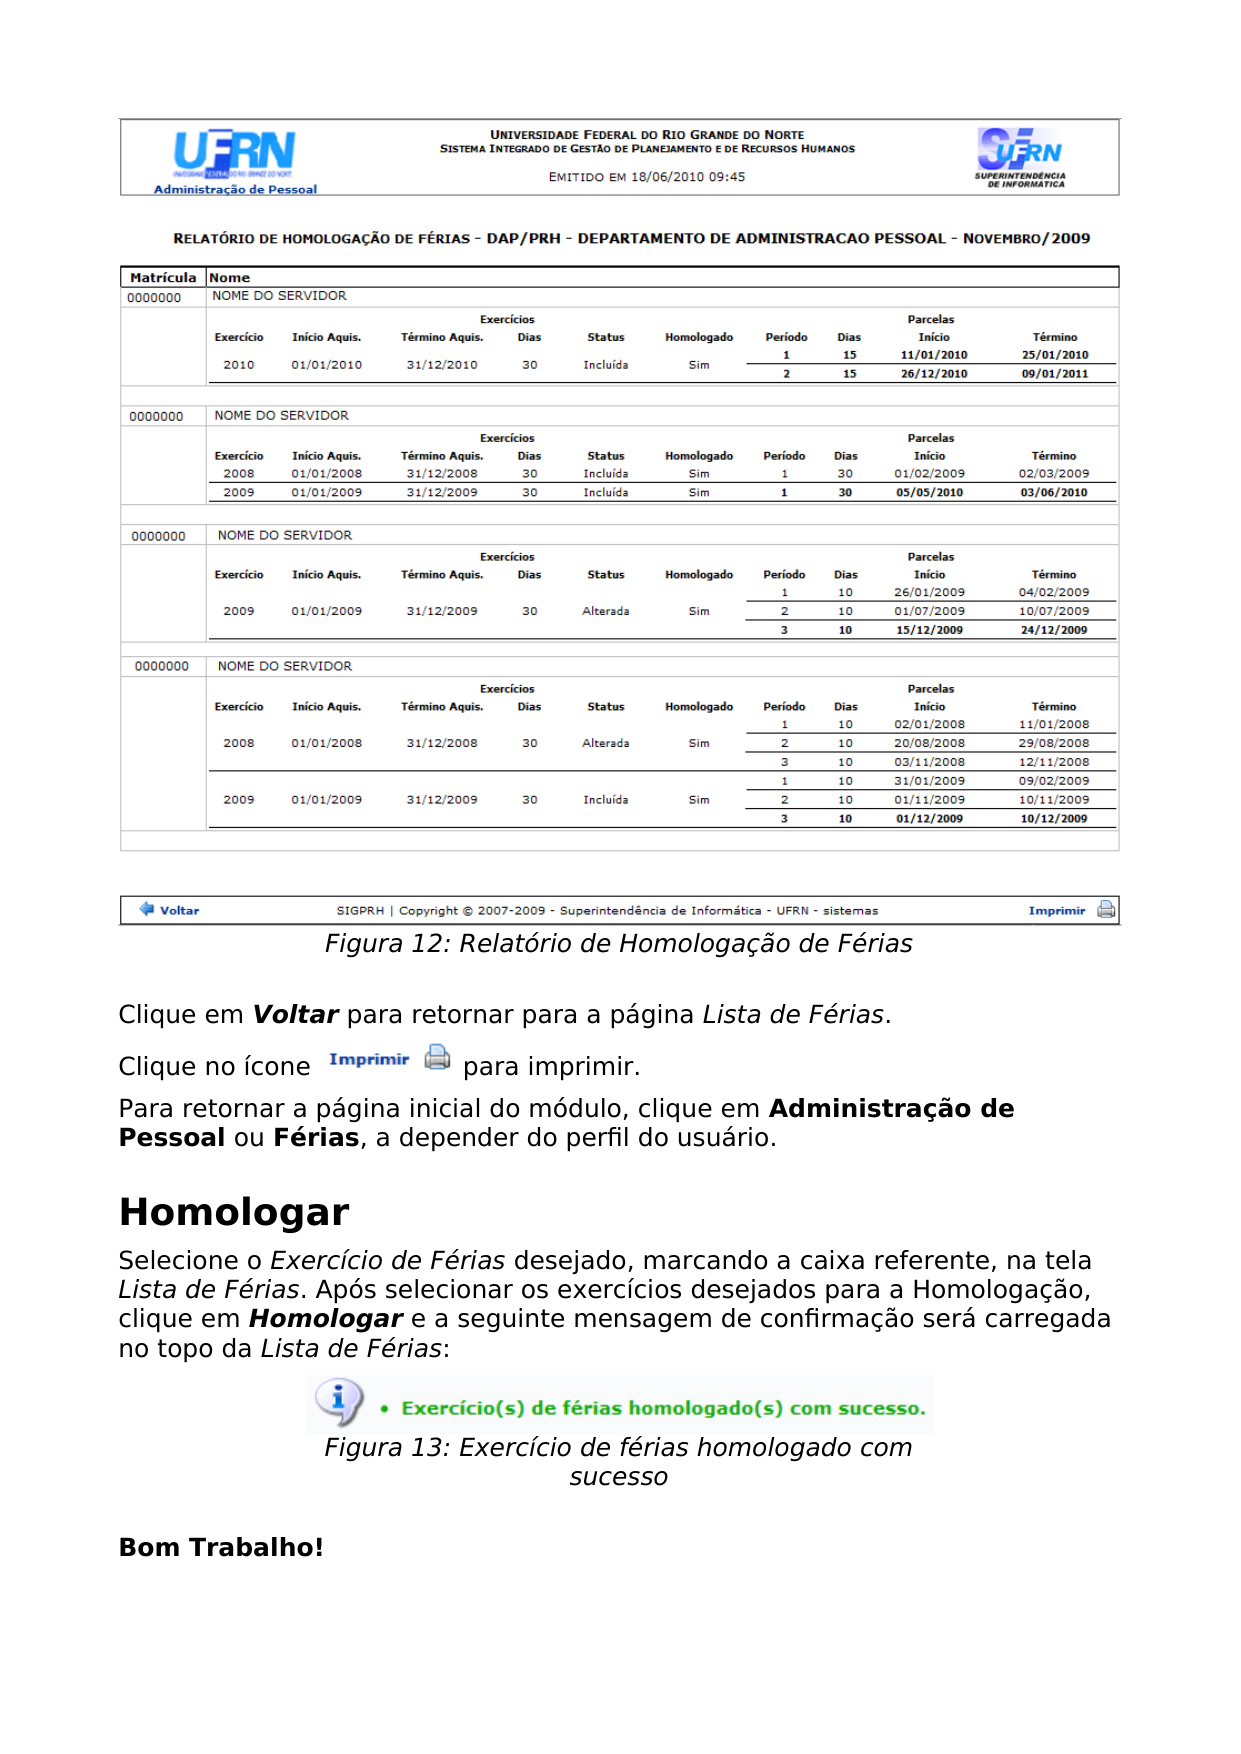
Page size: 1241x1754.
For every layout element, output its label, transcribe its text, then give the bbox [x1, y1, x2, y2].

text Figura 13: Exercício de férias homologado com sucesso [307, 1434, 933, 1492]
text Selecione o Exercício de Férias desejado, marcando a caixa referente, na tela Lista de Férias. Após selecionar os exercícios desejados para a Homologação, clique em Homologar e a seguinte mensagem de confirmação será carregada no topo da Lista de Férias: [118, 1246, 1122, 1363]
picture [318, 1041, 455, 1076]
text Bom Trabalho! [118, 1533, 1122, 1562]
picture [306, 1375, 934, 1434]
picture [118, 118, 1123, 929]
text Clique em Voltar para retornar para a página Lista de Férias. [118, 1000, 1122, 1029]
text Para retornar a página inicial do módulo, clique em Administração de Pessoal ou Férias, a depender do perfil do usuário. [118, 1094, 1122, 1153]
text Clique no ícone para imprimir. [118, 1041, 1122, 1082]
text Figura 12: Relatório de Homologação de Férias [118, 929, 1122, 958]
subtitle Homologar [118, 1190, 1122, 1234]
